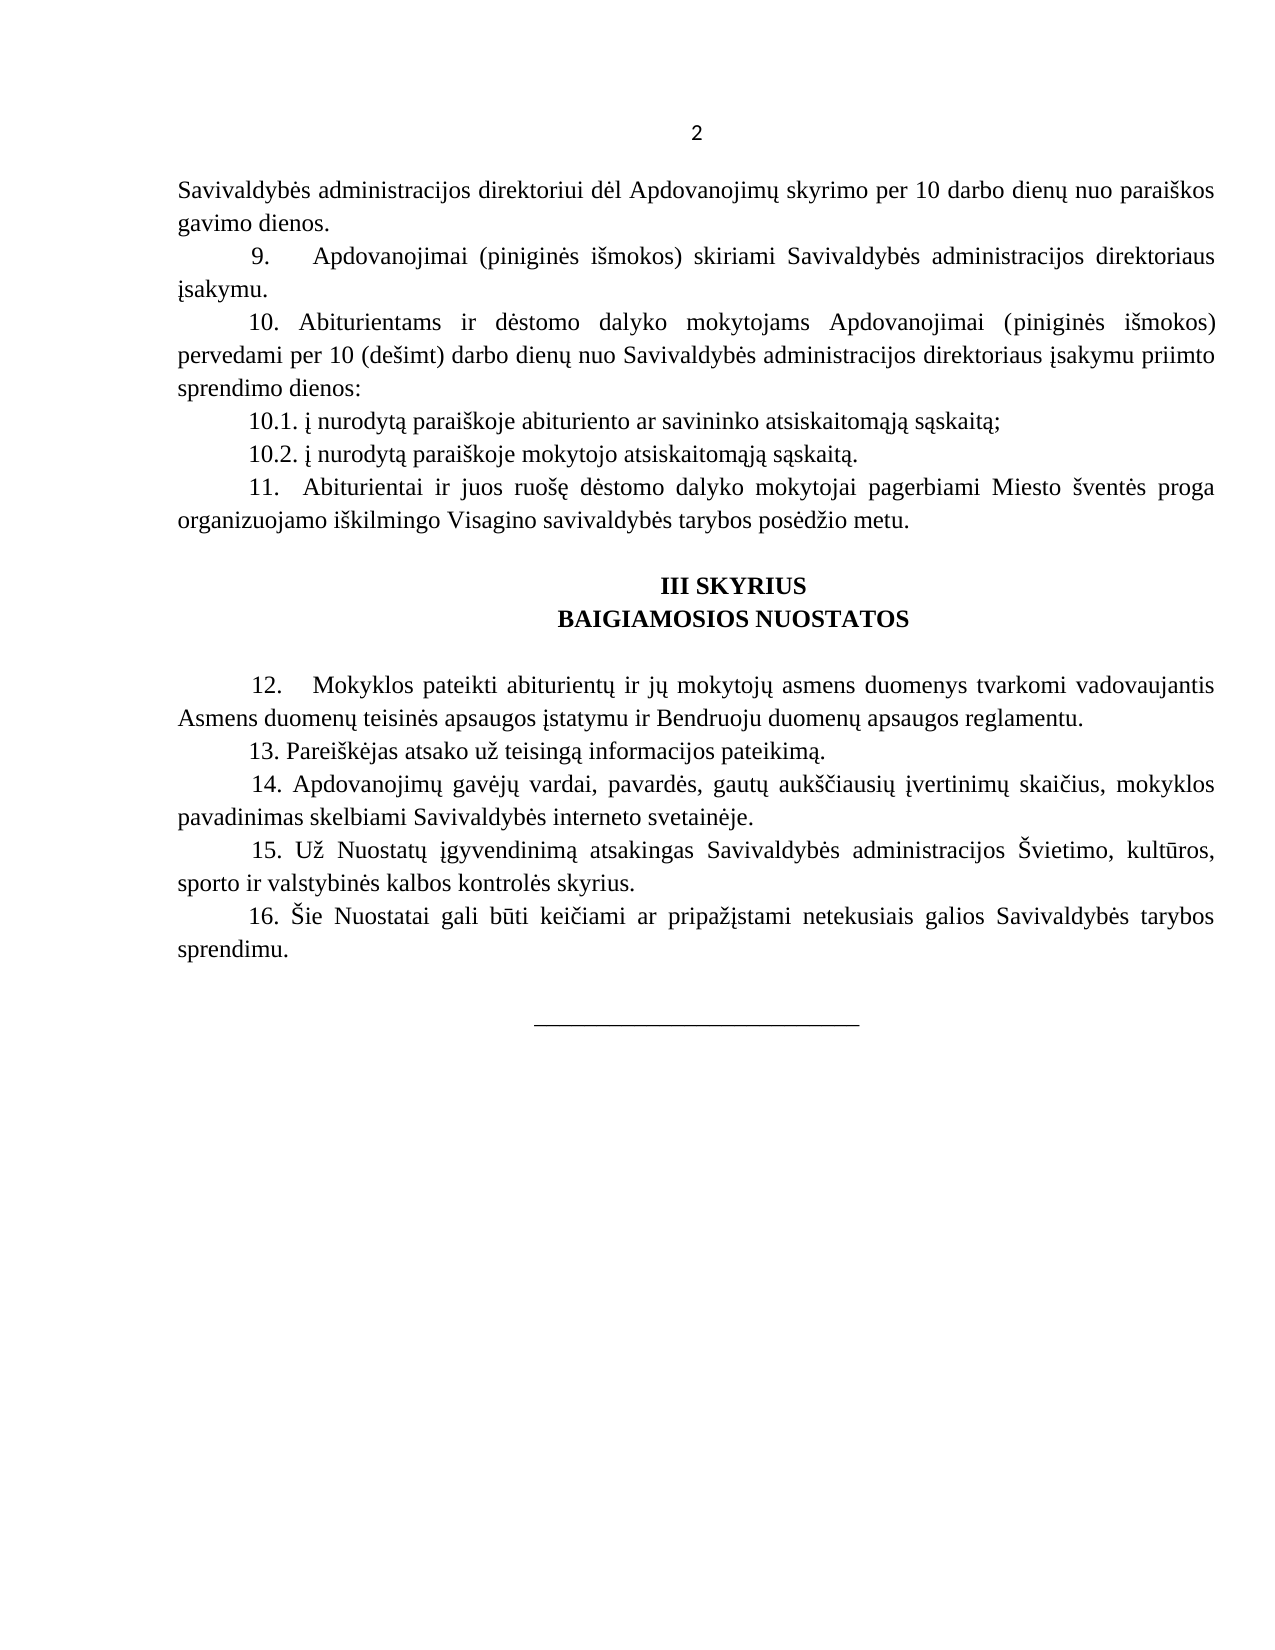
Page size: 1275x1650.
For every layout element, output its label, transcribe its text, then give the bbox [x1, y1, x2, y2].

text 10.1. į nurodytą paraiškoje abituriento ar savininko atsiskaitomąją sąskaitą; [177, 406, 1216, 435]
text 9. Apdovanojimai (piniginės išmokos) skiriami Savivaldybės administracijos direktoriaus įsakymu. [177, 241, 1216, 303]
text 16. Šie Nuostatai gali būti keičiami ar pripažįstami netekusiais galios Savivaldybės tarybos sprendimu. [177, 901, 1216, 963]
text 11. Abiturientai ir juos ruošę dėstomo dalyko mokytojai pagerbiami Miesto šventės proga organizuojamo iškilmingo Visagino savivaldybės tarybos posėdžio metu. [177, 472, 1216, 534]
text Savivaldybės administracijos direktoriui dėl Apdovanojimų skyrimo per 10 darbo dienų nuo paraiškos gavimo dienos. [177, 175, 1216, 237]
text BAIGIAMOSIOS NUOSTATOS [177, 604, 1216, 633]
text 12. Mokyklos pateikti abiturientų ir jų mokytojų asmens duomenys tvarkomi vadovaujantis Asmens duomenų teisinės apsaugos įstatymu ir Bendruoju duomenų apsaugos reglamentu. [177, 670, 1216, 732]
text 13. Pareiškėjas atsako už teisingą informacijos pateikimą. [177, 736, 1216, 765]
text __________________________ [177, 1000, 1216, 1029]
text III SKYRIUS [177, 571, 1216, 600]
text 10. Abiturientams ir dėstomo dalyko mokytojams Apdovanojimai (piniginės išmokos) pervedami per 10 (dešimt) darbo dienų nuo Savivaldybės administracijos direktoriaus įsakymu priimto sprendimo dienos: [177, 307, 1216, 402]
text 10.2. į nurodytą paraiškoje mokytojo atsiskaitomąją sąskaitą. [177, 439, 1216, 468]
text 15. Už Nuostatų įgyvendinimą atsakingas Savivaldybės administracijos Švietimo, kultūros, sporto ir valstybinės kalbos kontrolės skyrius. [177, 835, 1216, 897]
text 14. Apdovanojimų gavėjų vardai, pavardės, gautų aukščiausių įvertinimų skaičius, mokyklos pavadinimas skelbiami Savivaldybės interneto svetainėje. [177, 769, 1216, 831]
